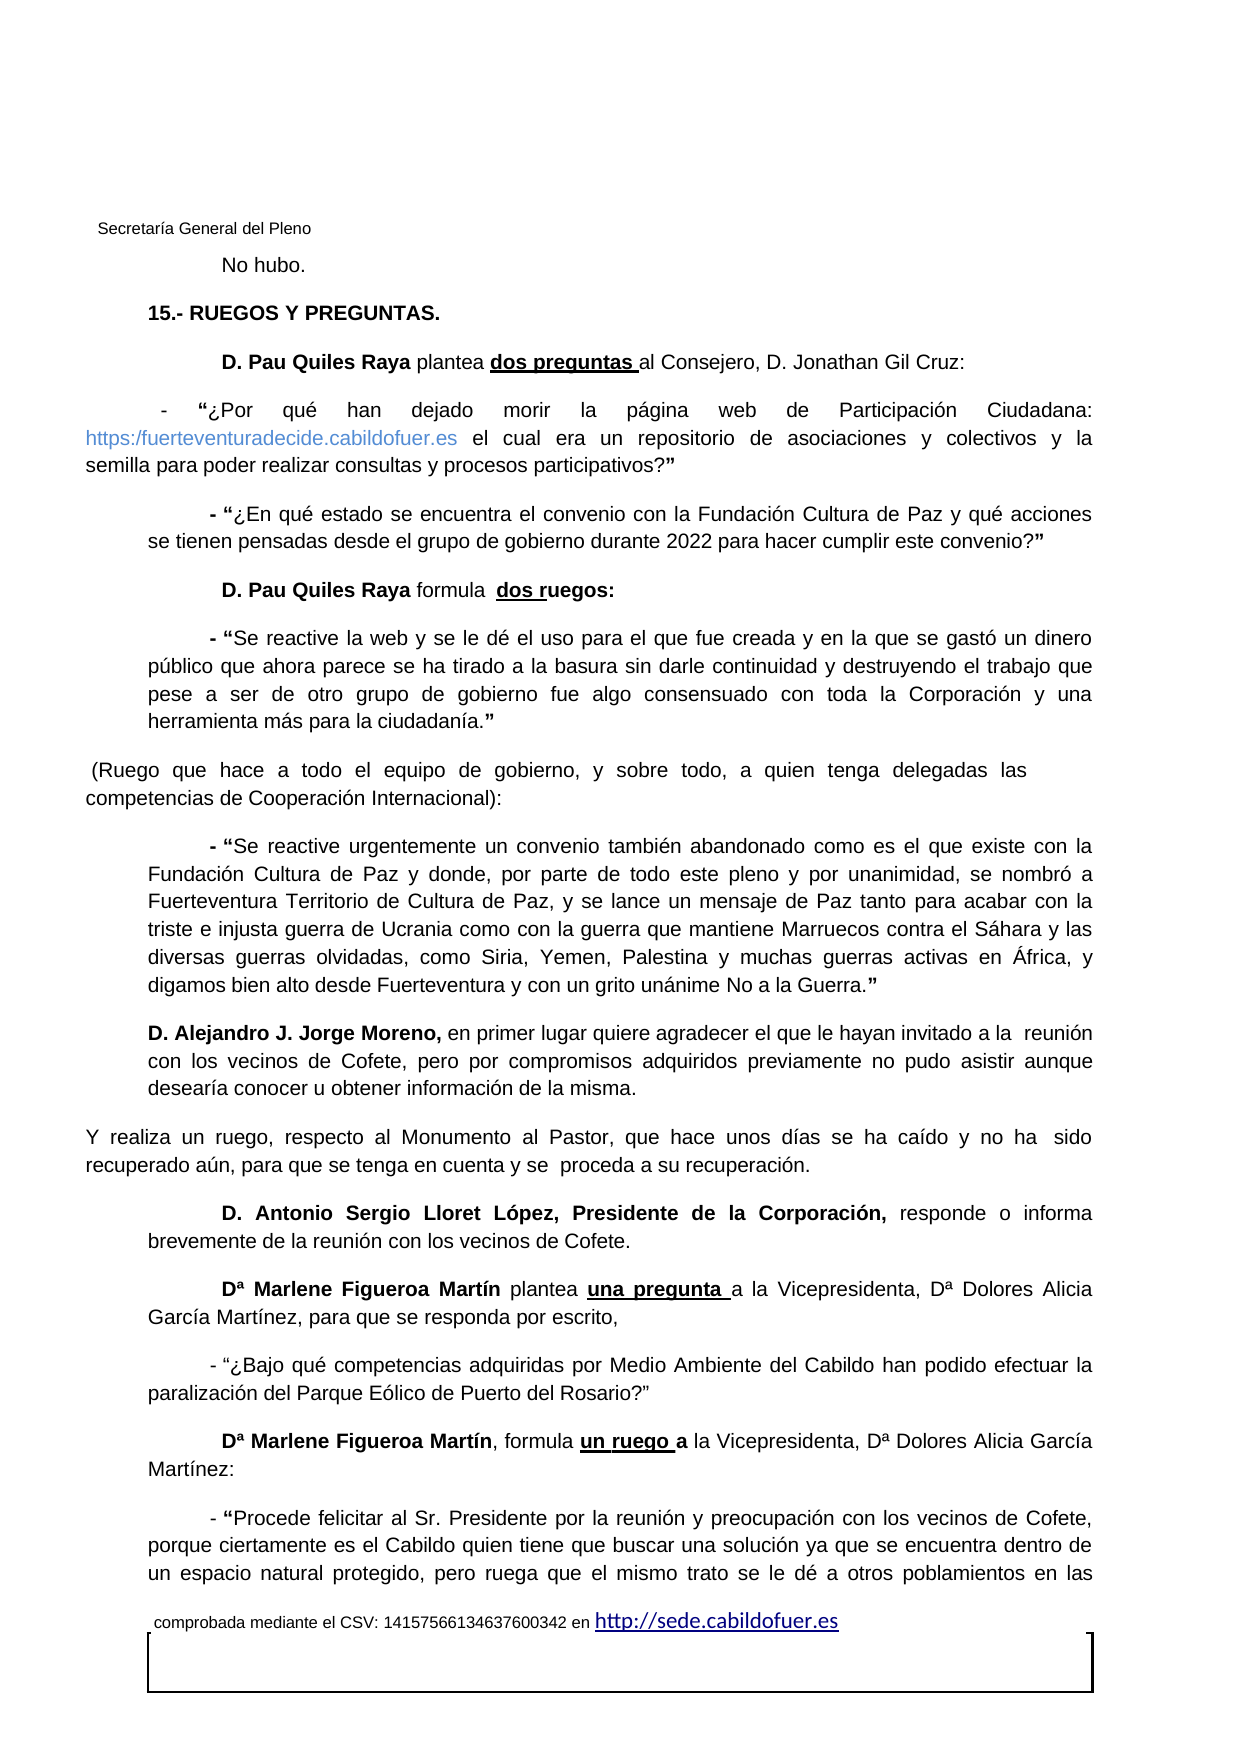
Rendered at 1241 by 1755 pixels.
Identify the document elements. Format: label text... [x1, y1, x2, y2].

text D. Alejandro J. Jorge Moreno, en primer lugar quiere agradecer el que le hayan invitado a la reunión con los vecinos de Cofete, pero por compromisos adquiridos previamente no pudo asistir aunque desearía conocer u obtener información de la misma. [148, 1021, 1093, 1100]
text Y realiza un ruego, respecto al Monumento al Pastor, que hace unos días se ha caído y no ha sido recuperado aún, para que se tenga en cuenta y se proceda a su recuperación. [85, 1125, 1093, 1176]
list “Se reactive urgentemente un convenio también abandonado como es el que existe con la Fundación Cultura de Paz y donde, por parte de todo este pleno y por unanimidad, se nombró a Fuerteventura Territorio de Cultura de Paz, y se lance un mensaje de Paz tanto para acabar con la triste e injusta guerra de Ucrania como con la guerra que mantiene Marruecos contra el Sáhara y las diversas guerras olvidadas, como Siria, Yemen, Palestina y muchas guerras activas en África, y digamos bien alto desde Fuerteventura y con un grito unánime No a la Guerra.” [134, 834, 1093, 996]
list “Se reactive la web y se le dé el uso para el que fue creada y en la que se gastó un dinero público que ahora parece se ha tirado a la basura sin darle continuidad y destruyendo el trabajo que pese a ser de otro grupo de gobierno fue algo consensuado con toda la Corporación y una herramienta más para la ciudadanía.” [134, 626, 1093, 733]
list “¿Bajo qué competencias adquiridas por Medio Ambiente del Cabildo han podido efectuar la paralización del Parque Eólico de Puerto del Rosario?” [134, 1353, 1093, 1405]
text (Ruego que hace a todo el equipo de gobierno, y sobre todo, a quien tenga delegadas las competencias de Cooperación Internacional): [85, 758, 1093, 809]
list “¿En qué estado se encuentra el convenio con la Fundación Cultura de Paz y qué acciones se tienen pensadas desde el grupo de gobierno durante 2022 para hacer cumplir este convenio?” [134, 502, 1093, 553]
text No hubo. [221, 253, 1107, 277]
text - “¿Por qué han dejado morir la página web de Participación Ciudadana: https:/fuerteventuradecide.cabildofuer.es el cual era un repositorio de asociaciones y colectivos y la semilla para poder realizar consultas y procesos participativos?” [85, 398, 1093, 477]
list “Procede felicitar al Sr. Presidente por la reunión y preocupación con los vecinos de Cofete, porque ciertamente es el Cabildo quien tiene que buscar una solución ya que se encuentra dentro de un espacio natural protegido, pero ruega que el mismo trato se le dé a otros poblamientos en las [134, 1505, 1093, 1585]
subtitle 15.- RUEGOS Y PREGUNTAS. [148, 301, 1107, 325]
text D. Antonio Sergio Lloret López, Presidente de la Corporación, responde o informa brevemente de la reunión con los vecinos de Cofete. [148, 1201, 1093, 1252]
text Dª Marlene Figueroa Martín plantea una pregunta a la Vicepresidenta, Dª Dolores Alicia García Martínez, para que se responda por escrito, [148, 1277, 1093, 1329]
text D. Pau Quiles Raya plantea dos preguntas al Consejero, D. Jonathan Gil Cruz: [221, 349, 1107, 373]
text Dª Marlene Figueroa Martín, formula un ruego a la Vicepresidenta, Dª Dolores Alicia García Martínez: [148, 1429, 1093, 1481]
text D. Pau Quiles Raya formula dos ruegos: [221, 578, 1107, 602]
